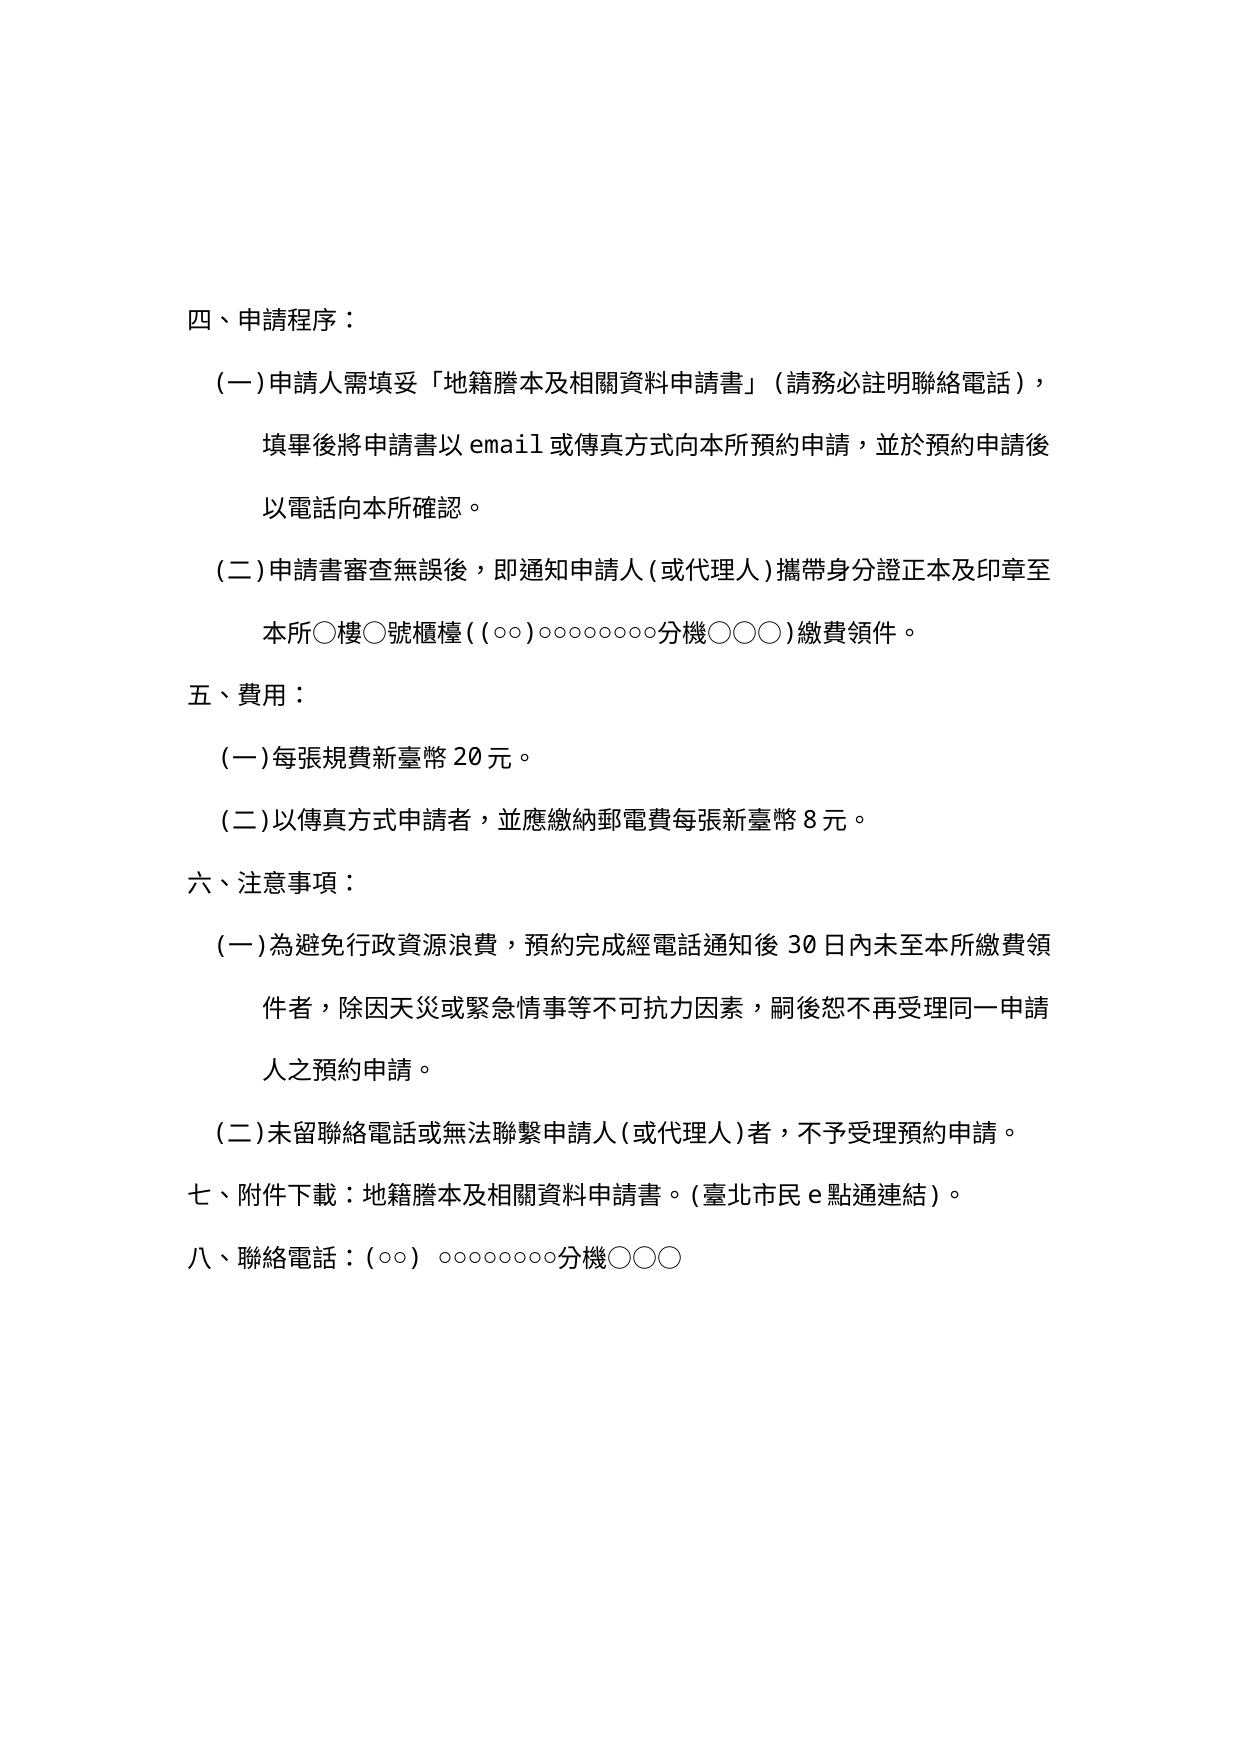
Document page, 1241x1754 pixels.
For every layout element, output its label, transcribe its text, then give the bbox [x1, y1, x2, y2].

text 八、聯絡電話：(○○) ○○○○○○○○分機○○○ [187, 1214, 1053, 1277]
text 六、注意事項： [187, 839, 1053, 902]
text 五、費用： [187, 652, 1053, 714]
text (一)每張規費新臺幣20元。 [187, 714, 1053, 777]
text (二)申請書審查無誤後，即通知申請人(或代理人)攜帶身分證正本及印章至本所○樓○號櫃檯((○○)○○○○○○○○分機○○○)繳費領件。 [187, 527, 1053, 652]
text (二)未留聯絡電話或無法聯繫申請人(或代理人)者，不予受理預約申請。 [187, 1089, 1053, 1152]
text 四、申請程序： [187, 277, 1053, 339]
text (二)以傳真方式申請者，並應繳納郵電費每張新臺幣8元。 [187, 777, 1053, 839]
text (一)申請人需填妥「地籍謄本及相關資料申請書」(請務必註明聯絡電話)，填畢後將申請書以email或傳真方式向本所預約申請，並於預約申請後以電話向本所確認。 [187, 339, 1053, 527]
text 七、附件下載：地籍謄本及相關資料申請書。(臺北市民e點通連結)。 [187, 1152, 1053, 1214]
text (一)為避免行政資源浪費，預約完成經電話通知後30日內未至本所繳費領件者，除因天災或緊急情事等不可抗力因素，嗣後恕不再受理同一申請人之預約申請。 [187, 902, 1053, 1089]
